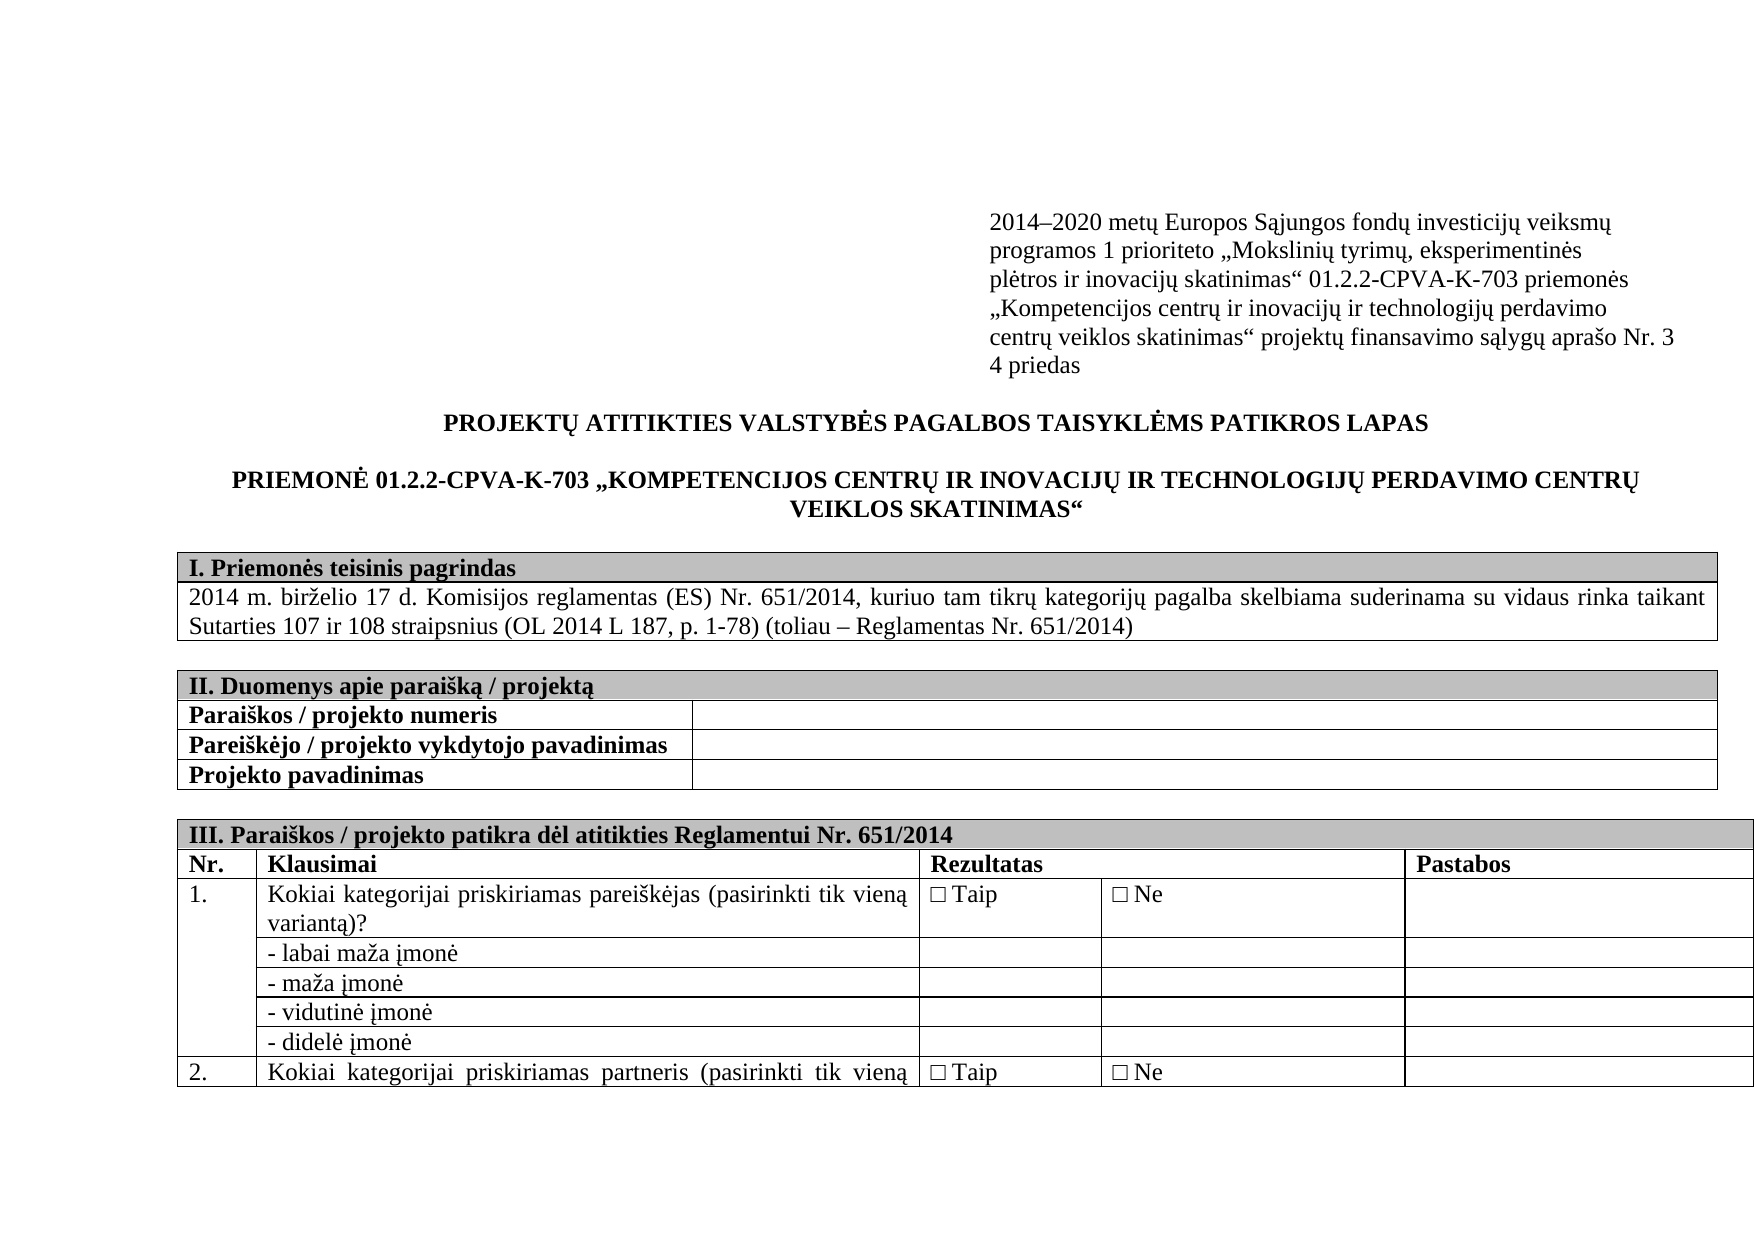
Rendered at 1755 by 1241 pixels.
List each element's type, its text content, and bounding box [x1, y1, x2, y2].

text 4 priedas [989, 350, 1695, 379]
table_cell [1406, 1057, 1753, 1086]
table_header I. Priemonės teisinis pagrindas [178, 553, 1717, 581]
table_cell [1406, 938, 1753, 967]
table_cell Pareiškėjo / projekto vykdytojo pavadinimas [178, 730, 692, 759]
table_cell [920, 1027, 1101, 1056]
table_cell □ Taip [920, 879, 1101, 937]
table_cell [1406, 879, 1753, 937]
table_cell □ Ne [1102, 1057, 1404, 1086]
table_cell [1102, 938, 1404, 967]
table_cell Paraiškos / projekto numeris [178, 701, 692, 729]
table_cell □ Ne [1102, 879, 1404, 937]
table_cell - maža įmonė [257, 968, 919, 996]
table_cell [693, 760, 1717, 789]
table_cell 2. [178, 1057, 256, 1086]
table_cell □ Taip [920, 1057, 1101, 1086]
table_cell [920, 938, 1101, 967]
text plėtros ir inovacijų skatinimas“ 01.2.2-CPVA-K-703 priemonės [989, 264, 1695, 293]
table_cell [693, 730, 1717, 759]
table_cell [1102, 1027, 1404, 1056]
text „Kompetencijos centrų ir inovacijų ir technologijų perdavimo [989, 293, 1695, 322]
table_cell Kokiai kategorijai priskiriamas pareiškėjas (pasirinkti tik vieną variantą)? [257, 879, 919, 937]
table_cell Kokiai kategorijai priskiriamas partneris (pasirinkti tik vieną [257, 1057, 919, 1086]
table_cell [920, 968, 1101, 996]
table_cell [1102, 968, 1404, 996]
table_cell Rezultatas [920, 850, 1404, 878]
table_cell [1406, 1027, 1753, 1056]
table_cell - didelė įmonė [257, 1027, 919, 1056]
text PRIEMONĖ 01.2.2-CPVA-K-703 „KOMPETENCIJOS CENTRŲ IR INOVACIJŲ IR TECHNOLOGIJŲ PERDAVIMO CENTRŲ VEIKLOS SKATINIMAS“ [177, 465, 1695, 523]
table_cell [920, 998, 1101, 1026]
table_cell [693, 701, 1717, 729]
table_cell 2014 m. birželio 17 d. Komisijos reglamentas (ES) Nr. 651/2014, kuriuo tam tikrų kategorijų pagalba skelbiama suderinama su vidaus rinka taikant Sutarties 107 ir 108 straipsnius (OL 2014 L 187, p. 1-78) (toliau – Reglamentas Nr. 651/2014) [178, 583, 1717, 640]
text 2014–2020 metų Europos Sąjungos fondų investicijų veiksmų [989, 207, 1695, 235]
text PROJEKTŲ ATITIKTIES VALSTYBĖS PAGALBOS TAISYKLĖMS Patikros lapas [177, 408, 1695, 437]
table_cell [1102, 998, 1404, 1026]
table_header II. Duomenys apie paraišką / projektą [178, 671, 1717, 699]
table_cell [1406, 998, 1753, 1026]
table_cell Klausimai [257, 850, 919, 878]
table_header III. Paraiškos / projekto patikra dėl atitikties Reglamentui Nr. 651/2014 [178, 820, 1753, 848]
table_cell Nr. [178, 850, 256, 878]
text programos 1 prioriteto „Mokslinių tyrimų, eksperimentinės [989, 235, 1695, 264]
table_cell [1406, 968, 1753, 996]
table_cell - vidutinė įmonė [257, 998, 919, 1026]
table_cell - labai maža įmonė [257, 938, 919, 967]
text centrų veiklos skatinimas“ projektų finansavimo sąlygų aprašo Nr. 3 [989, 322, 1695, 350]
table_cell Projekto pavadinimas [178, 760, 692, 789]
table_cell 1. [178, 879, 256, 1056]
table_cell Pastabos [1406, 850, 1753, 878]
